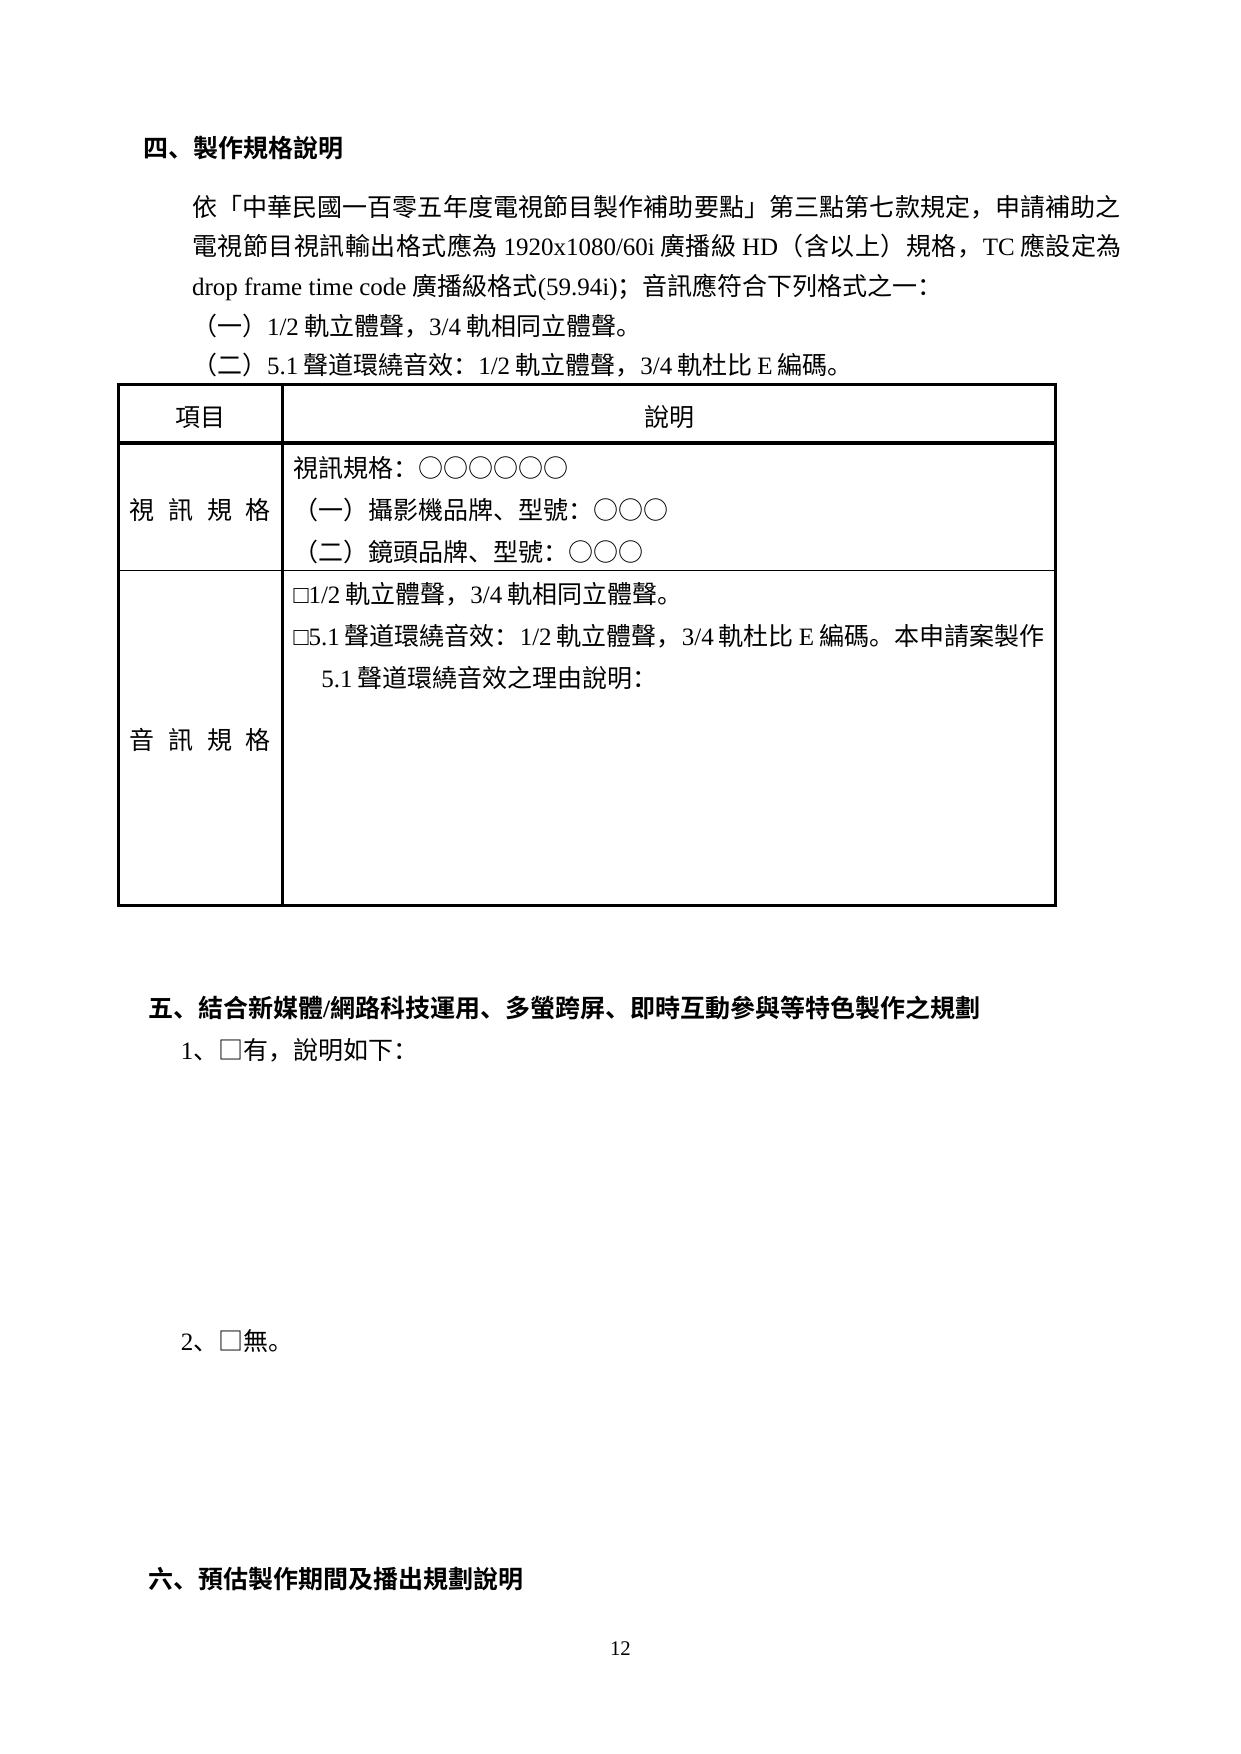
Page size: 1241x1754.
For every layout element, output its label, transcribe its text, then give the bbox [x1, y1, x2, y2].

table_cell 視訊規格：○○○○○○ （一）攝影機品牌、型號：○○○ （二）鏡頭品牌、型號：○○○ [284, 445, 1054, 569]
text 六、預估製作期間及播出規劃說明 [148, 1557, 1122, 1597]
table_header 說明 [284, 386, 1054, 441]
table_cell 音訊規格 [120, 571, 281, 904]
text 1、□有，說明如下： [181, 1026, 1122, 1067]
text （一）1/2軌立體聲，3/4軌相同立體聲。 [192, 303, 1122, 343]
text 五、結合新媒體/網路科技運用、多螢跨屏、即時互動參與等特色製作之規劃 [148, 986, 1122, 1026]
text 依「中華民國一百零五年度電視節目製作補助要點」第三點第七款規定，申請補助之電視節目視訊輸出格式應為1920x1080/60i廣播級HD（含以上）規格，TC應設定為drop frame time code 廣播級格式(59.94i)；音訊應符合下列格式之一： [192, 184, 1122, 303]
text （二）5.1聲道環繞音效：1/2軌立體聲，3/4軌杜比E編碼。 [192, 343, 1122, 382]
table_header 項目 [120, 386, 281, 441]
table_cell 視訊規格 [120, 445, 281, 569]
text 四、製作規格說明 [143, 124, 1122, 166]
text 2、□無。 [181, 1317, 1122, 1359]
table_cell □1/2軌立體聲，3/4軌相同立體聲。 □5.1聲道環繞音效：1/2軌立體聲，3/4軌杜比E編碼。本申請案製作5.1聲道環繞音效之理由說明： [284, 571, 1054, 904]
